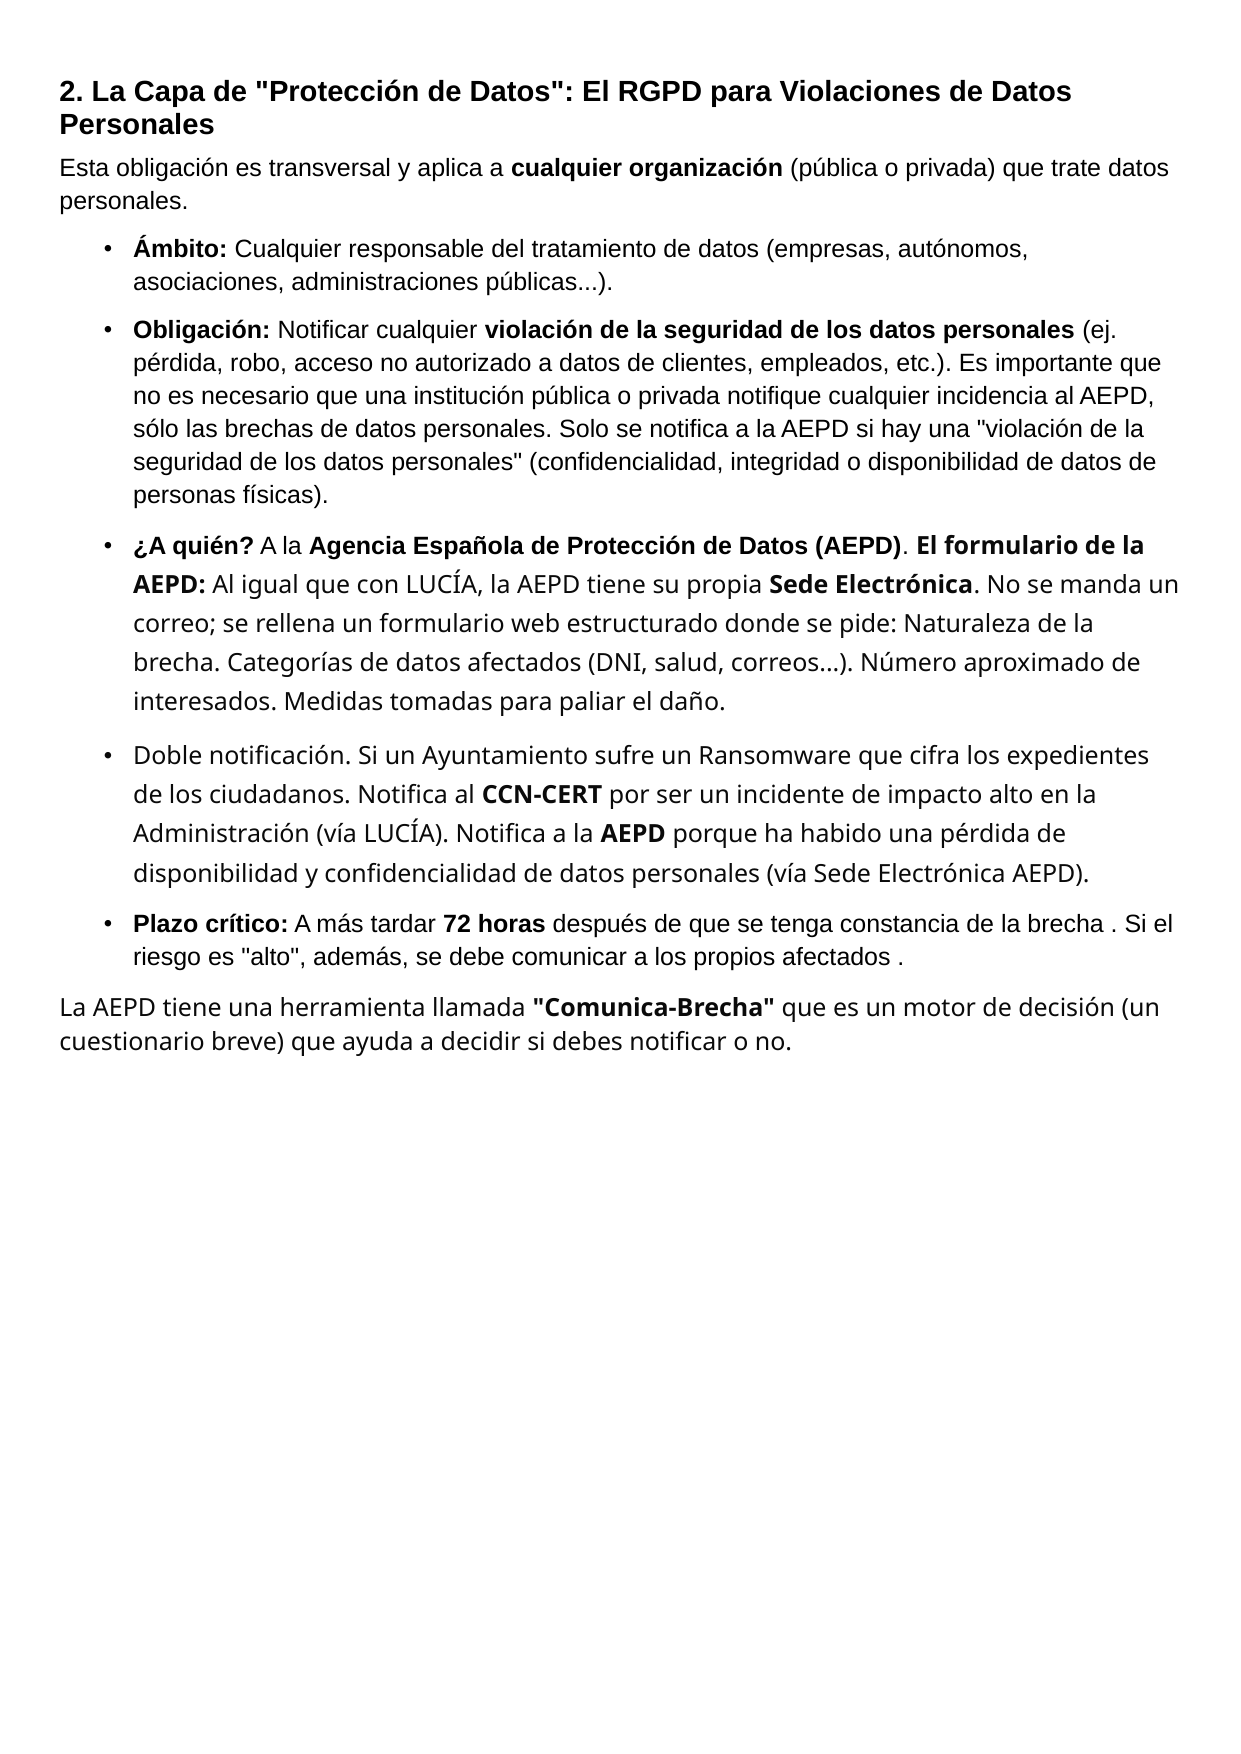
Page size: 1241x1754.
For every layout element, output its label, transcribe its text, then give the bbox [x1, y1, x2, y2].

list Plazo crítico: A más tardar 72 horas después de que se tenga constancia de la brecha . Si el riesgo es "alto", además, se debe comunicar a los propios afectados . [103, 909, 1181, 971]
text La AEPD tiene una herramienta llamada "Comunica-Brecha" que es un motor de decisión (un cuestionario breve) que ayuda a decidir si debes notificar o no. [59, 990, 1181, 1058]
list Obligación: Notificar cualquier violación de la seguridad de los datos personales (ej. pérdida, robo, acceso no autorizado a datos de clientes, empleados, etc.). Es importante que no es necesario que una institución pública o privada notifique cualquier incidencia al AEPD, sólo las brechas de datos personales. Solo se notifica a la AEPD si hay una "violación de la seguridad de los datos personales" (confidencialidad, integridad o disponibilidad de datos de personas físicas). [103, 314, 1181, 508]
list Doble notificación. Si un Ayuntamiento sufre un Ransomware que cifra los expedientes de los ciudadanos. Notifica al CCN-CERT por ser un incidente de impacto alto en la Administración (vía LUCÍA). Notifica a la AEPD porque ha habido una pérdida de disponibilidad y confidencialidad de datos personales (vía Sede Electrónica AEPD). [103, 738, 1181, 889]
list ¿A quién? A la Agencia Española de Protección de Datos (AEPD). El formulario de la AEPD: Al igual que con LUCÍA, la AEPD tiene su propia Sede Electrónica. No se manda un correo; se rellena un formulario web estructurado donde se pide: Naturaleza de la brecha. Categorías de datos afectados (DNI, salud, correos...). Número aproximado de interesados. Medidas tomadas para paliar el daño. [103, 527, 1181, 718]
text Esta obligación es transversal y aplica a cualquier organización (pública o privada) que trate datos personales. [59, 153, 1181, 215]
subtitle 2. La Capa de "Protección de Datos": El RGPD para Violaciones de Datos Personales [59, 74, 1181, 141]
list Ámbito: Cualquier responsable del tratamiento de datos (empresas, autónomos, asociaciones, administraciones públicas...). [103, 234, 1181, 296]
